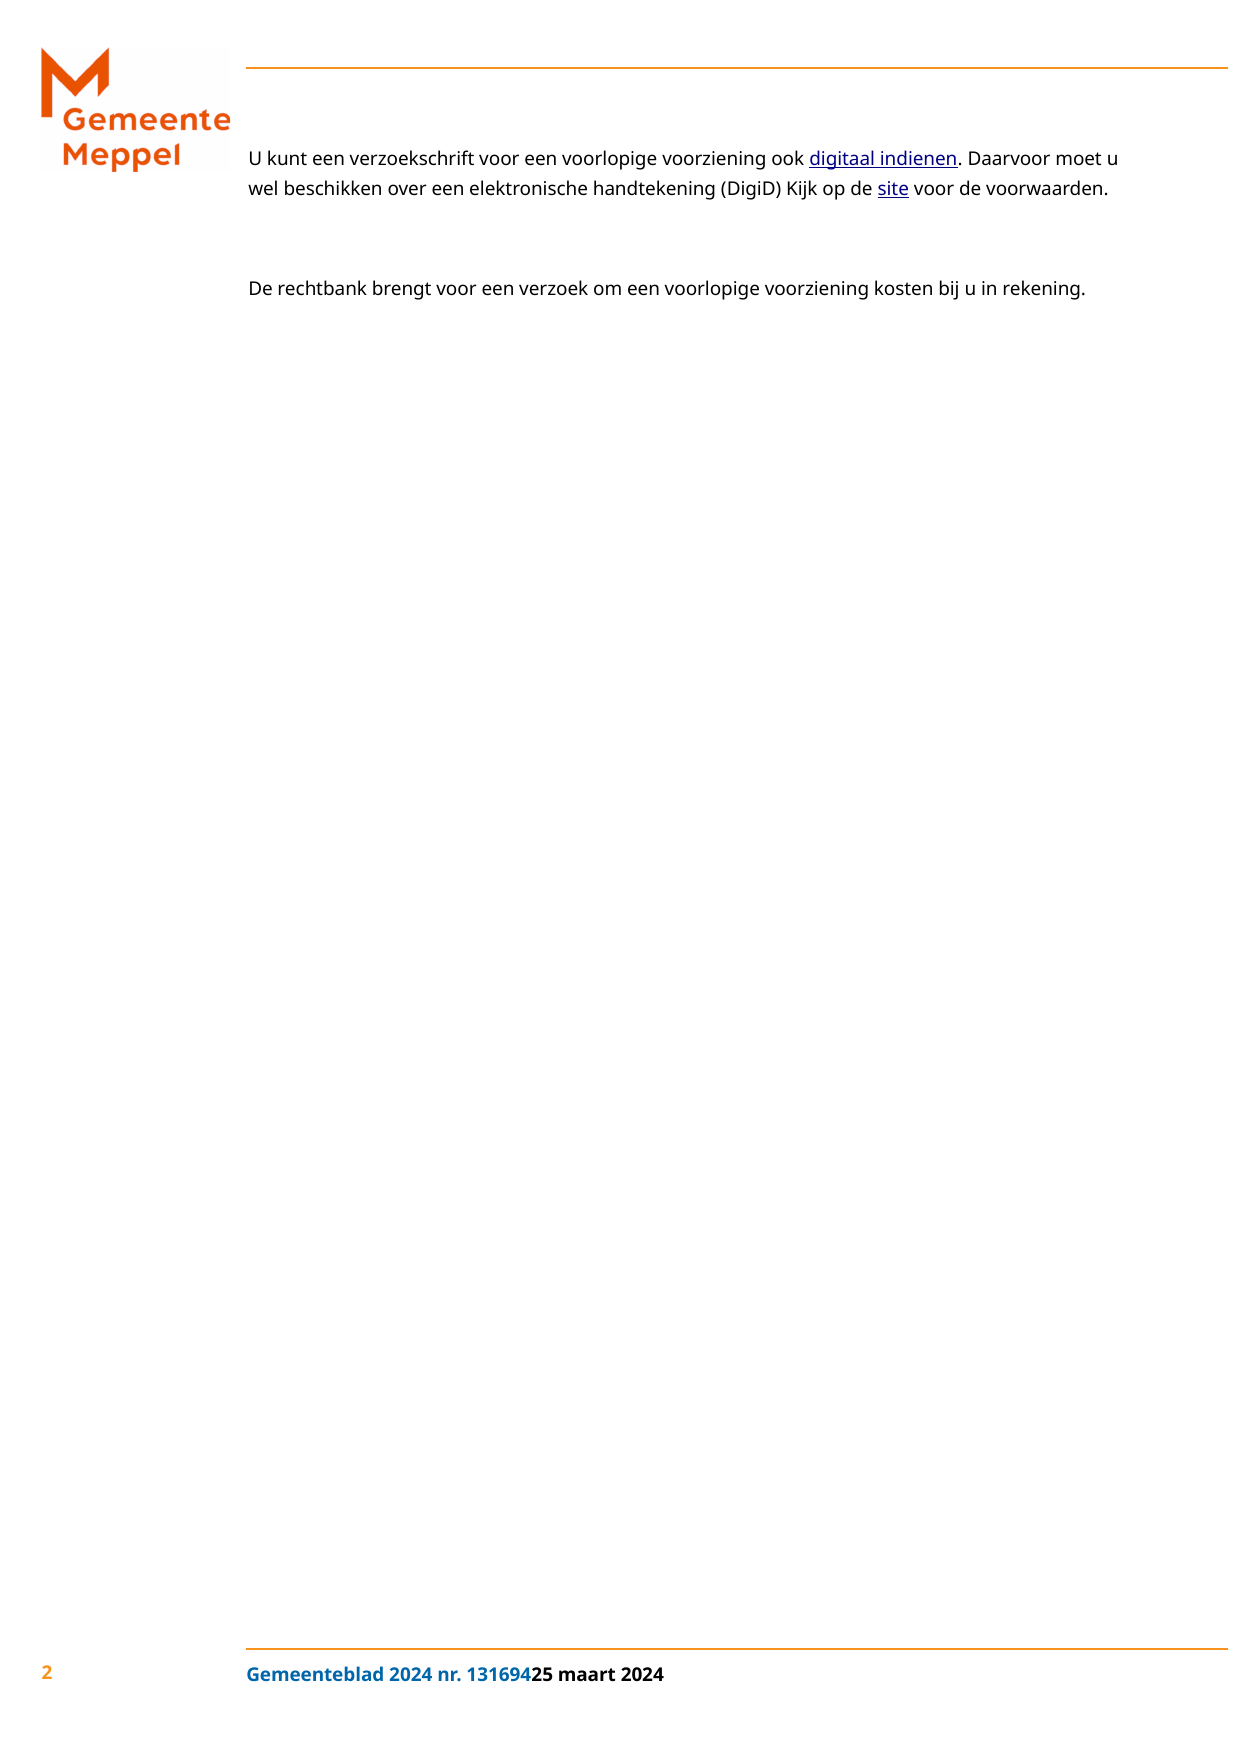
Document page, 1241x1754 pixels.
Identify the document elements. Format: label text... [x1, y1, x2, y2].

text De rechtbank brengt voor een verzoek om een voorlopige voorziening kosten bij u in rekening. [248, 276, 1152, 301]
picture [41, 47, 231, 172]
text U kunt een verzoekschrift voor een voorlopige voorziening ook digitaal indienen. Daarvoor moet u wel beschikken over een elektronische handtekening (DigiD) Kijk op de site voor de voorwaarden. [248, 145, 1152, 201]
